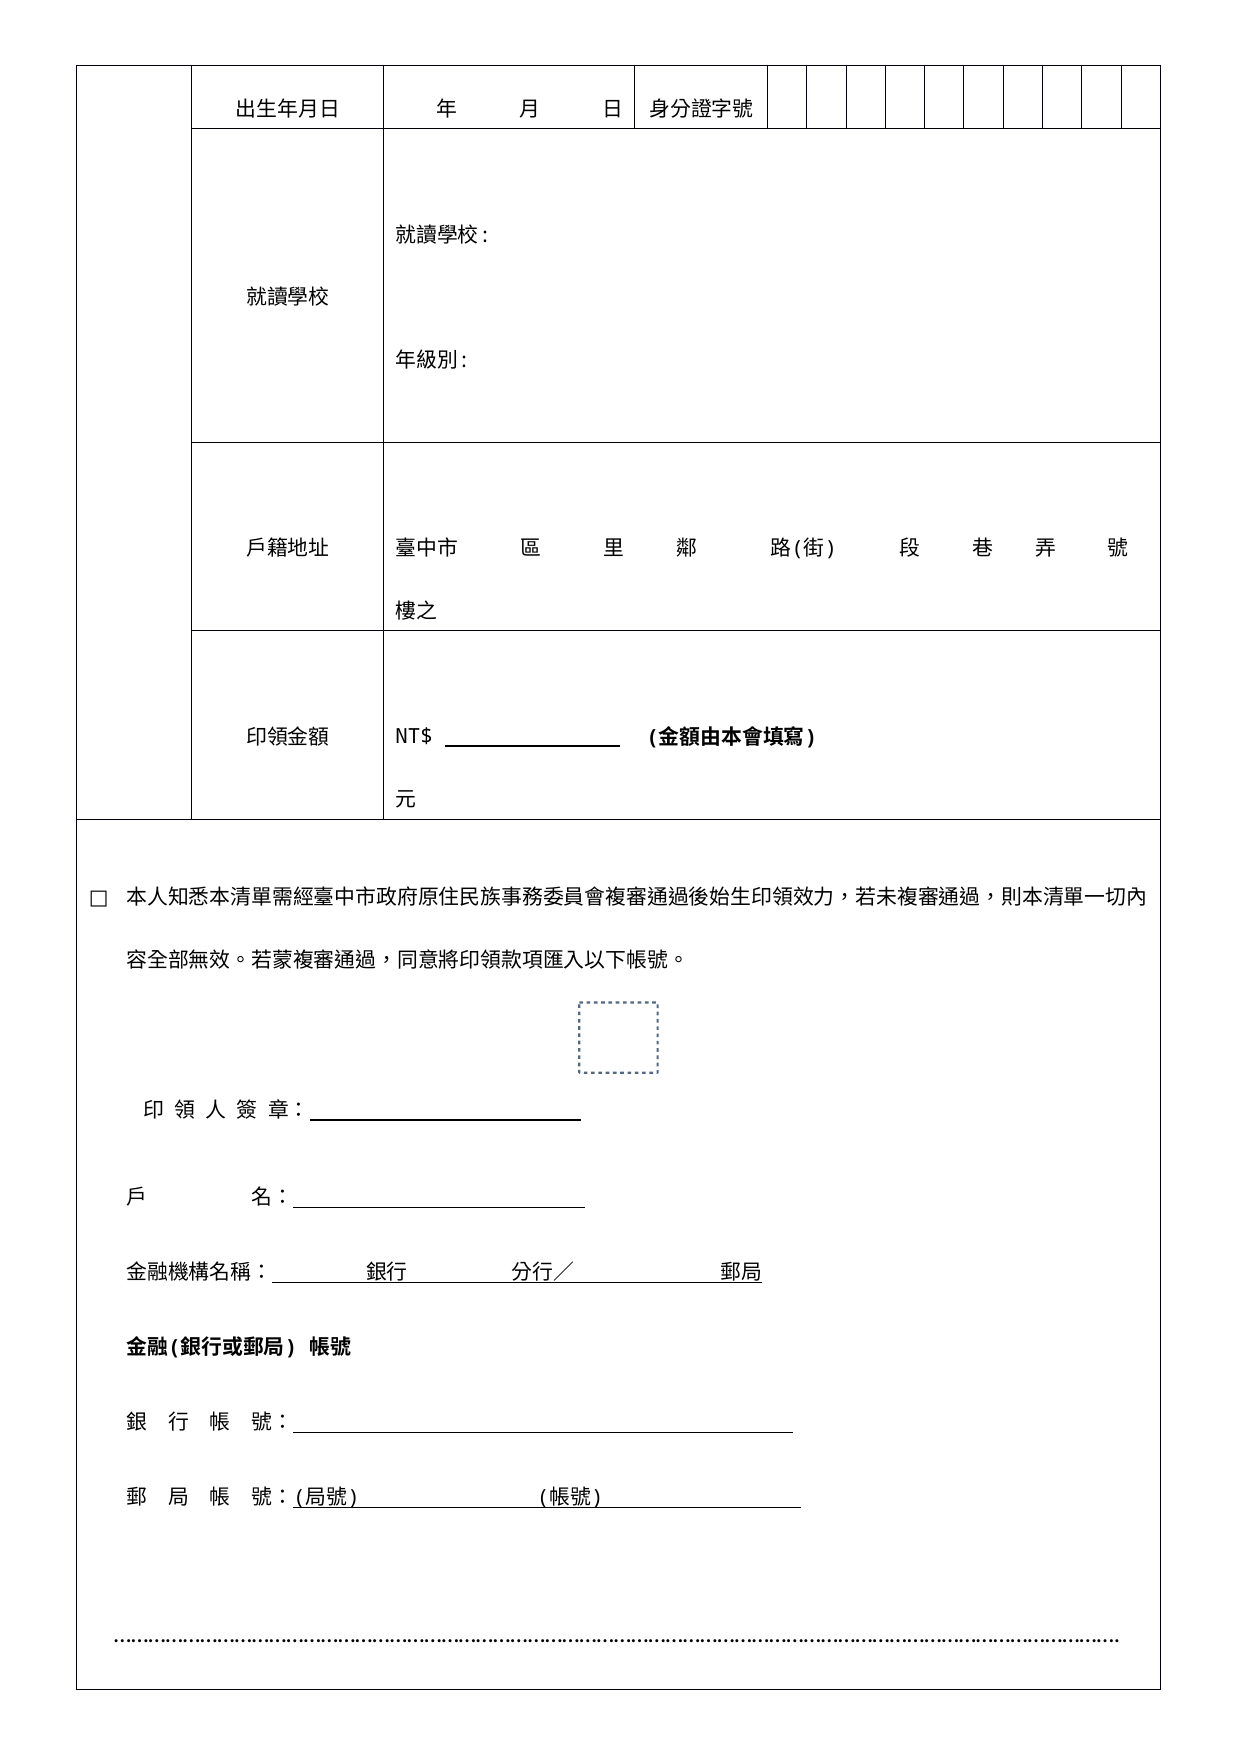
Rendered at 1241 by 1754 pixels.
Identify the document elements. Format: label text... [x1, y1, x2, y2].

table_cell [1122, 66, 1160, 128]
table_cell 身分證字號 [635, 66, 767, 128]
table_cell [847, 66, 885, 128]
table_cell [964, 66, 1003, 128]
table_cell [1082, 66, 1121, 128]
table_cell 印領金額 [192, 631, 383, 819]
table_cell 年 月 日 [384, 66, 634, 128]
table_cell 出生年月日 [192, 66, 383, 128]
table_cell 就讀學校 [192, 129, 383, 442]
table_cell 本人知悉本清單需經臺中市政府原住民族事務委員會複審通過後始生印領效力，若未複審通過，則本清單一切內容全部無效。若蒙複審通過，同意將印領款項匯入以下帳號。 印 領 人 簽 章： 戶 名： 金融機構名稱： 銀行 分行／ 郵局 金融(銀行或郵局) 帳號 銀 行 帳 號： 郵 局 帳 號：(局號) (帳號) …………………………………………………………………………………………………………………………………………………………. [77, 820, 1160, 1688]
table_cell (金額由本會填寫) [634, 631, 1160, 819]
table_cell NT$ 元 [384, 631, 634, 819]
table_cell [925, 66, 963, 128]
table_header [77, 66, 191, 819]
table_cell [807, 66, 846, 128]
table_cell 臺中市 區 里 鄰 路(街) 段 巷 弄 號 樓之 [384, 443, 1160, 630]
table_cell [886, 66, 924, 128]
table_cell [768, 66, 806, 128]
table_cell 就讀學校: 年級別: [384, 129, 1160, 442]
table_cell 戶籍地址 [192, 443, 383, 630]
table_cell [1043, 66, 1081, 128]
table_cell [1004, 66, 1042, 128]
